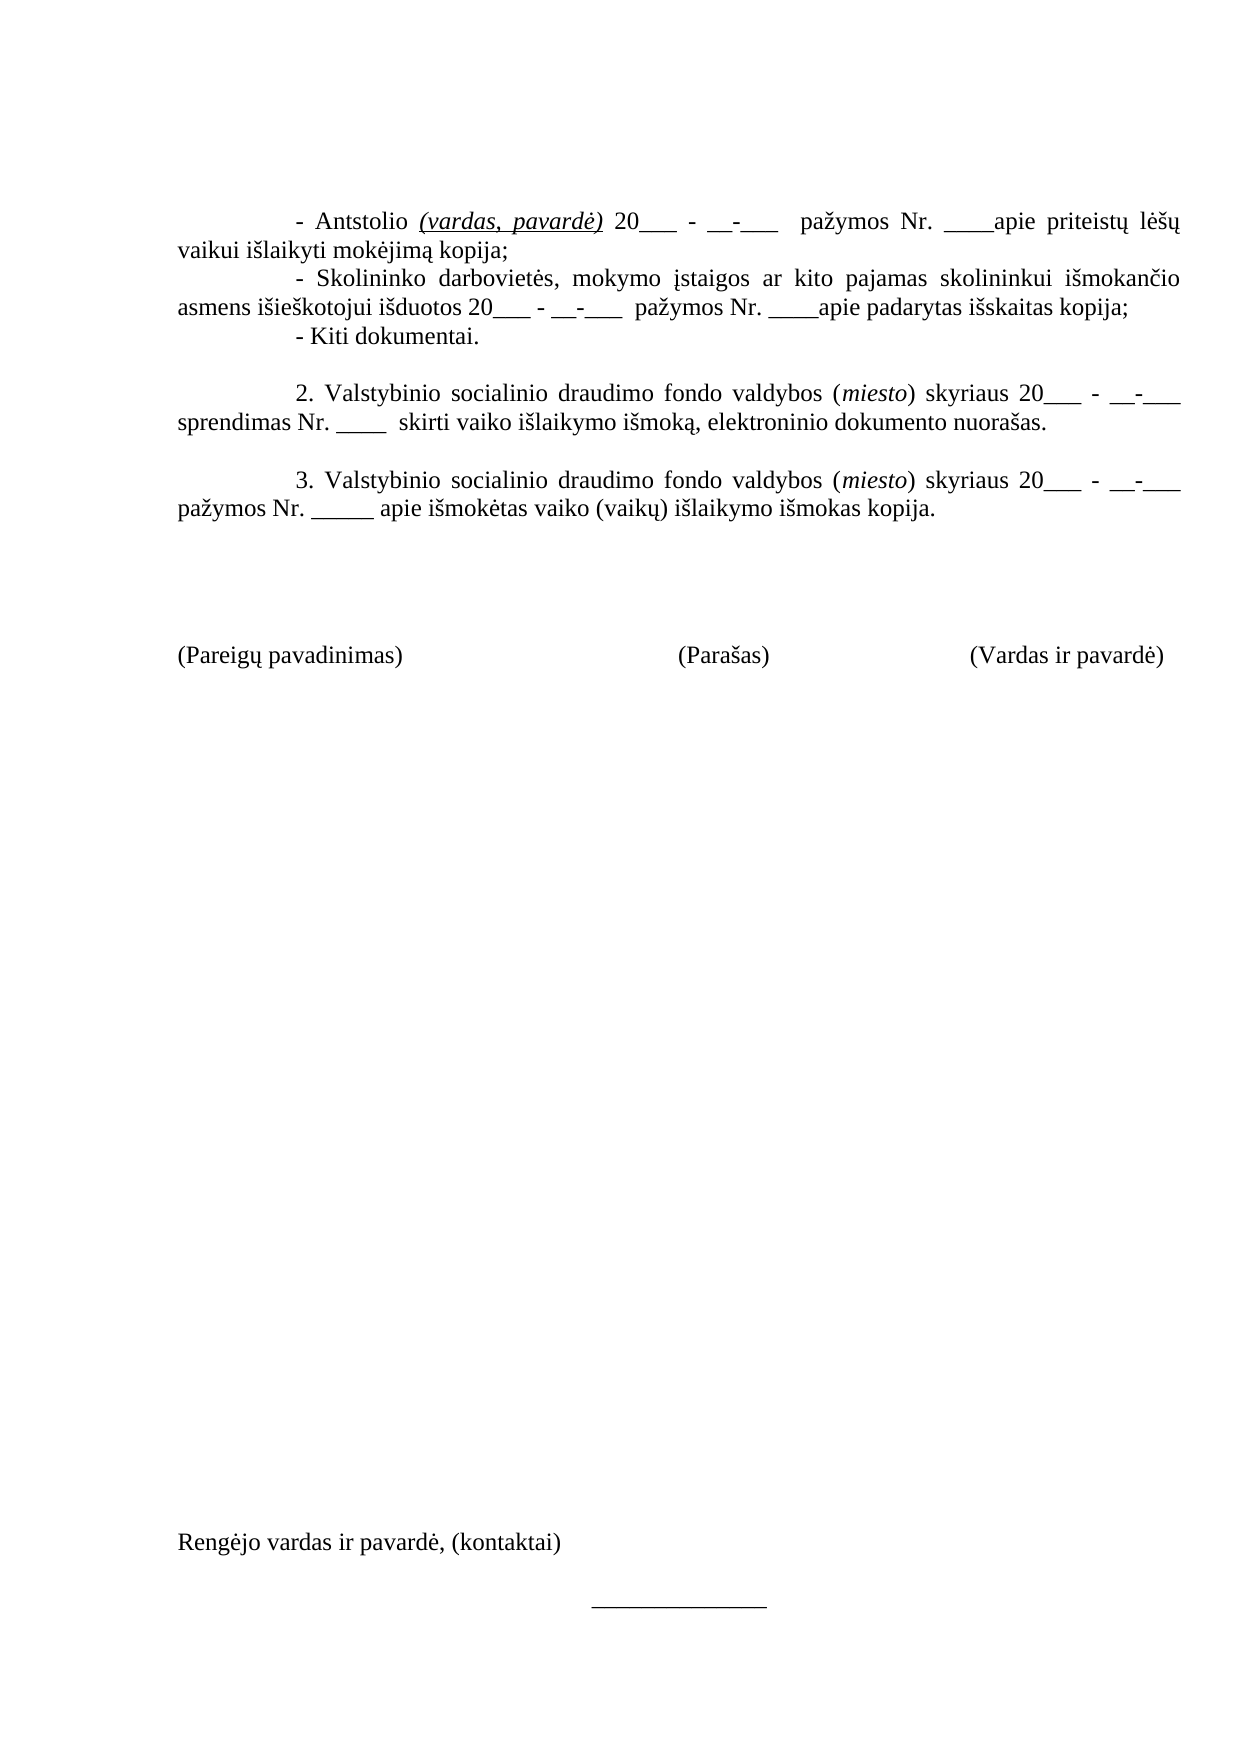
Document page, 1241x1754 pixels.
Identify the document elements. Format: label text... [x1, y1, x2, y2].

text (Pareigų pavadinimas) (Parašas) (Vardas ir pavardė) [177, 640, 1181, 668]
text - Kiti dokumentai. [177, 321, 1181, 350]
text ______________ [177, 1582, 1181, 1611]
text - Skolininko darbovietės, mokymo įstaigos ar kito pajamas skolininkui išmokančio asmens išieškotojui išduotos 20___ - __-___ pažymos Nr. ____apie padarytas išskaitas kopija; [177, 263, 1181, 321]
text 2. Valstybinio socialinio draudimo fondo valdybos (miesto) skyriaus 20___ - __-___ sprendimas Nr. ____ skirti vaiko išlaikymo išmoką, elektroninio dokumento nuorašas. [177, 378, 1181, 436]
text 3. Valstybinio socialinio draudimo fondo valdybos (miesto) skyriaus 20___ - __-___ pažymos Nr. _____ apie išmokėtas vaiko (vaikų) išlaikymo išmokas kopija. [177, 465, 1181, 522]
text Rengėjo vardas ir pavardė, (kontaktai) [177, 1527, 1181, 1556]
text - Antstolio (vardas, pavardė) 20___ - __-___ pažymos Nr. ____apie priteistų lėšų vaikui išlaikyti mokėjimą kopija; [177, 206, 1181, 263]
